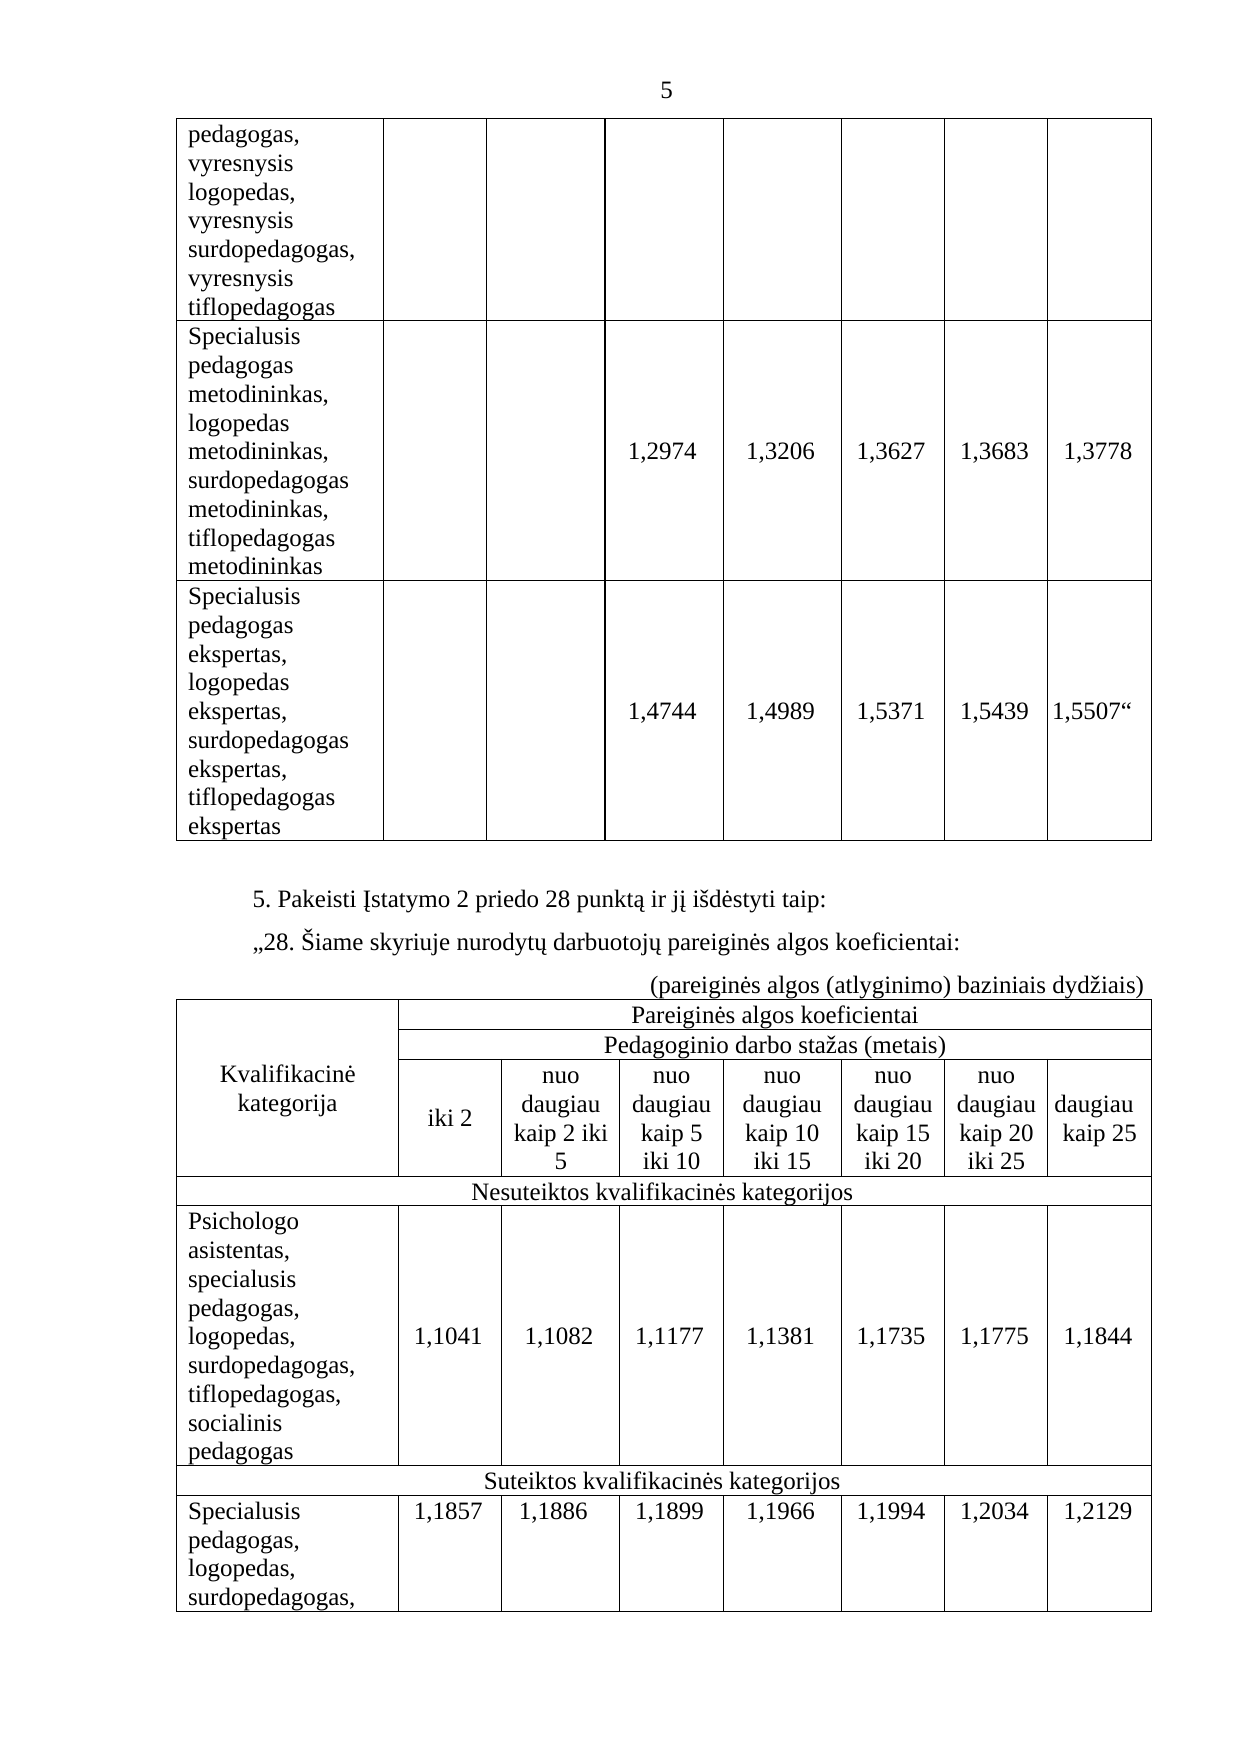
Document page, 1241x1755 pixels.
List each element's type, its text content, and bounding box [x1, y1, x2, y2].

table_cell 1,1886 [502, 1496, 619, 1611]
table_cell Nesuteiktos kvalifikacinės kategorijos [177, 1177, 1151, 1205]
table_cell 1,1899 [620, 1496, 723, 1611]
table_cell 1,2974 [606, 321, 723, 580]
table_cell Suteiktos kvalifikacinės kategorijos [177, 1466, 1151, 1495]
table_cell 1,5439 [945, 581, 1047, 840]
table_cell [1048, 119, 1151, 320]
table_cell daugiau kaip 25 [1048, 1060, 1151, 1176]
table_header Kvalifikacinė kategorija [177, 1000, 398, 1176]
table_cell nuo daugiau kaip 10 iki 15 [724, 1060, 841, 1176]
table_cell nuo daugiau kaip 2 iki 5 [502, 1060, 619, 1176]
table_cell nuo daugiau kaip 20 iki 25 [945, 1060, 1047, 1176]
table_cell 1,3683 [945, 321, 1047, 580]
table_cell 1,2129 [1048, 1496, 1151, 1611]
table_cell 1,1041 [399, 1206, 501, 1465]
table_cell 1,1966 [724, 1496, 841, 1611]
table_cell [945, 119, 1047, 320]
table_cell Specialusis pedagogas metodininkas, logopedas metodininkas, surdopedagogas metodininkas, tiflopedagogas metodininkas [177, 321, 383, 580]
table_cell [606, 119, 723, 320]
table_cell pedagogas, vyresnysis logopedas, vyresnysis surdopedagogas, vyresnysis tiflopedagogas [177, 119, 383, 320]
table_cell 1,3627 [842, 321, 944, 580]
table_cell 1,1994 [842, 1496, 944, 1611]
table_cell 1,1177 [620, 1206, 723, 1465]
table_cell 1,3778 [1048, 321, 1151, 580]
table_cell [384, 119, 486, 320]
table_cell Pedagoginio darbo stažas (metais) [399, 1030, 1151, 1059]
table_cell 1,4744 [606, 581, 723, 840]
text (pareiginės algos (atlyginimo) baziniais dydžiais) [177, 970, 1152, 999]
table_cell [384, 581, 486, 840]
table_cell 1,5507“ [1048, 581, 1151, 840]
table_cell 1,1735 [842, 1206, 944, 1465]
table_cell [487, 581, 604, 840]
table_cell [724, 119, 841, 320]
table_cell [487, 321, 604, 580]
table_cell iki 2 [399, 1060, 501, 1176]
table_cell 1,1381 [724, 1206, 841, 1465]
table_cell nuo daugiau kaip 15 iki 20 [842, 1060, 944, 1176]
table_cell 1,5371 [842, 581, 944, 840]
table_cell 1,3206 [724, 321, 841, 580]
table_cell 1,2034 [945, 1496, 1047, 1611]
table_cell 1,1775 [945, 1206, 1047, 1465]
text „28. Šiame skyriuje nurodytų darbuotojų pareiginės algos koeficientai: [177, 927, 1152, 956]
table_cell 1,4989 [724, 581, 841, 840]
table_cell 1,1082 [502, 1206, 619, 1465]
table_header Pareiginės algos koeficientai [399, 1000, 1151, 1029]
table_cell [487, 119, 604, 320]
table_cell [384, 321, 486, 580]
table_cell [842, 119, 944, 320]
table_cell nuo daugiau kaip 5 iki 10 [620, 1060, 723, 1176]
table_cell 1,1844 [1048, 1206, 1151, 1465]
table_cell Specialusis pedagogas ekspertas, logopedas ekspertas, surdopedagogas ekspertas, tiflopedagogas ekspertas [177, 581, 383, 840]
text 5. Pakeisti Įstatymo 2 priedo 28 punktą ir jį išdėstyti taip: [177, 884, 1152, 913]
table_cell 1,1857 [399, 1496, 501, 1611]
table_cell Psichologo asistentas, specialusis pedagogas, logopedas, surdopedagogas, tiflopedagogas, socialinis pedagogas [177, 1206, 398, 1465]
table_cell Specialusis pedagogas, logopedas, surdopedagogas, [177, 1496, 398, 1611]
